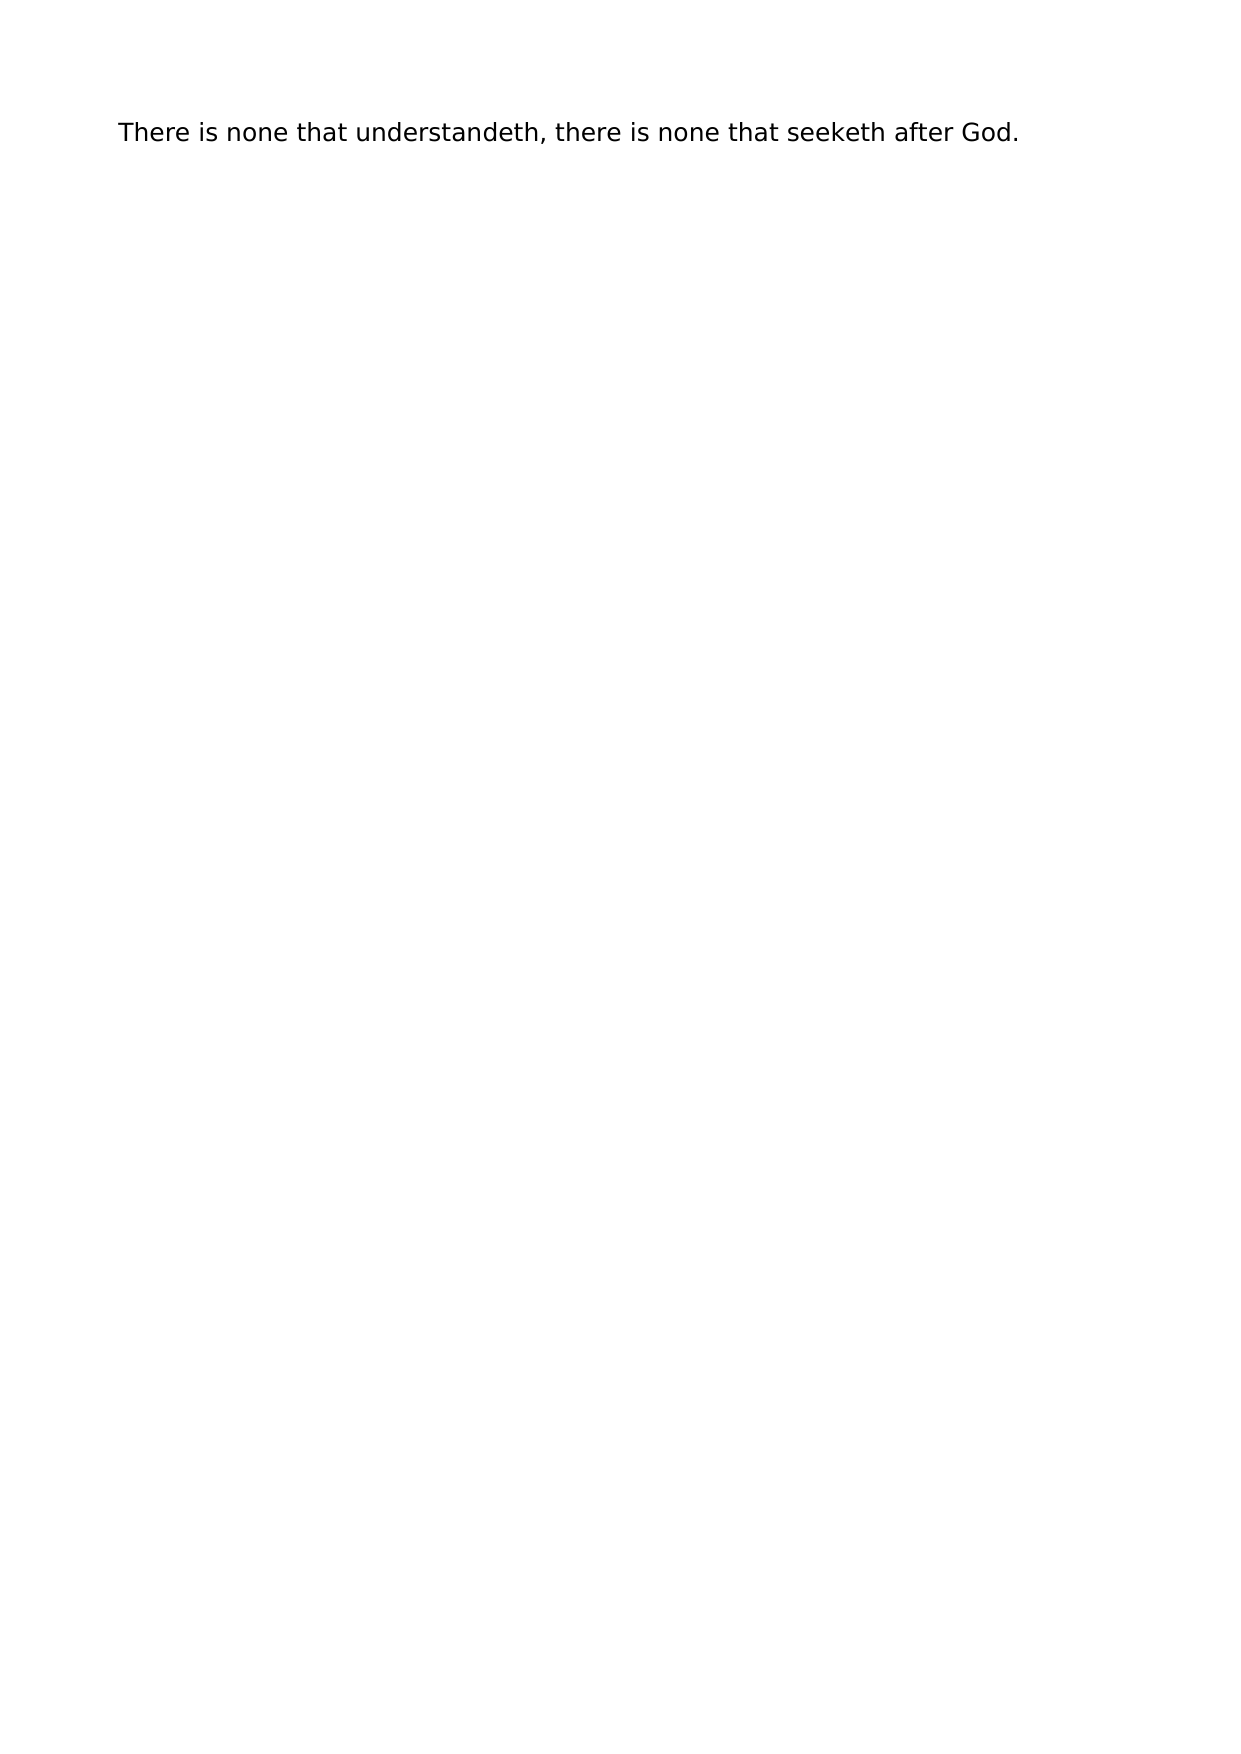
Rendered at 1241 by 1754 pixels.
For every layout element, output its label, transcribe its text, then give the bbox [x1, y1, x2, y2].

text There is none that understandeth, there is none that seeketh after God. [118, 118, 1122, 147]
